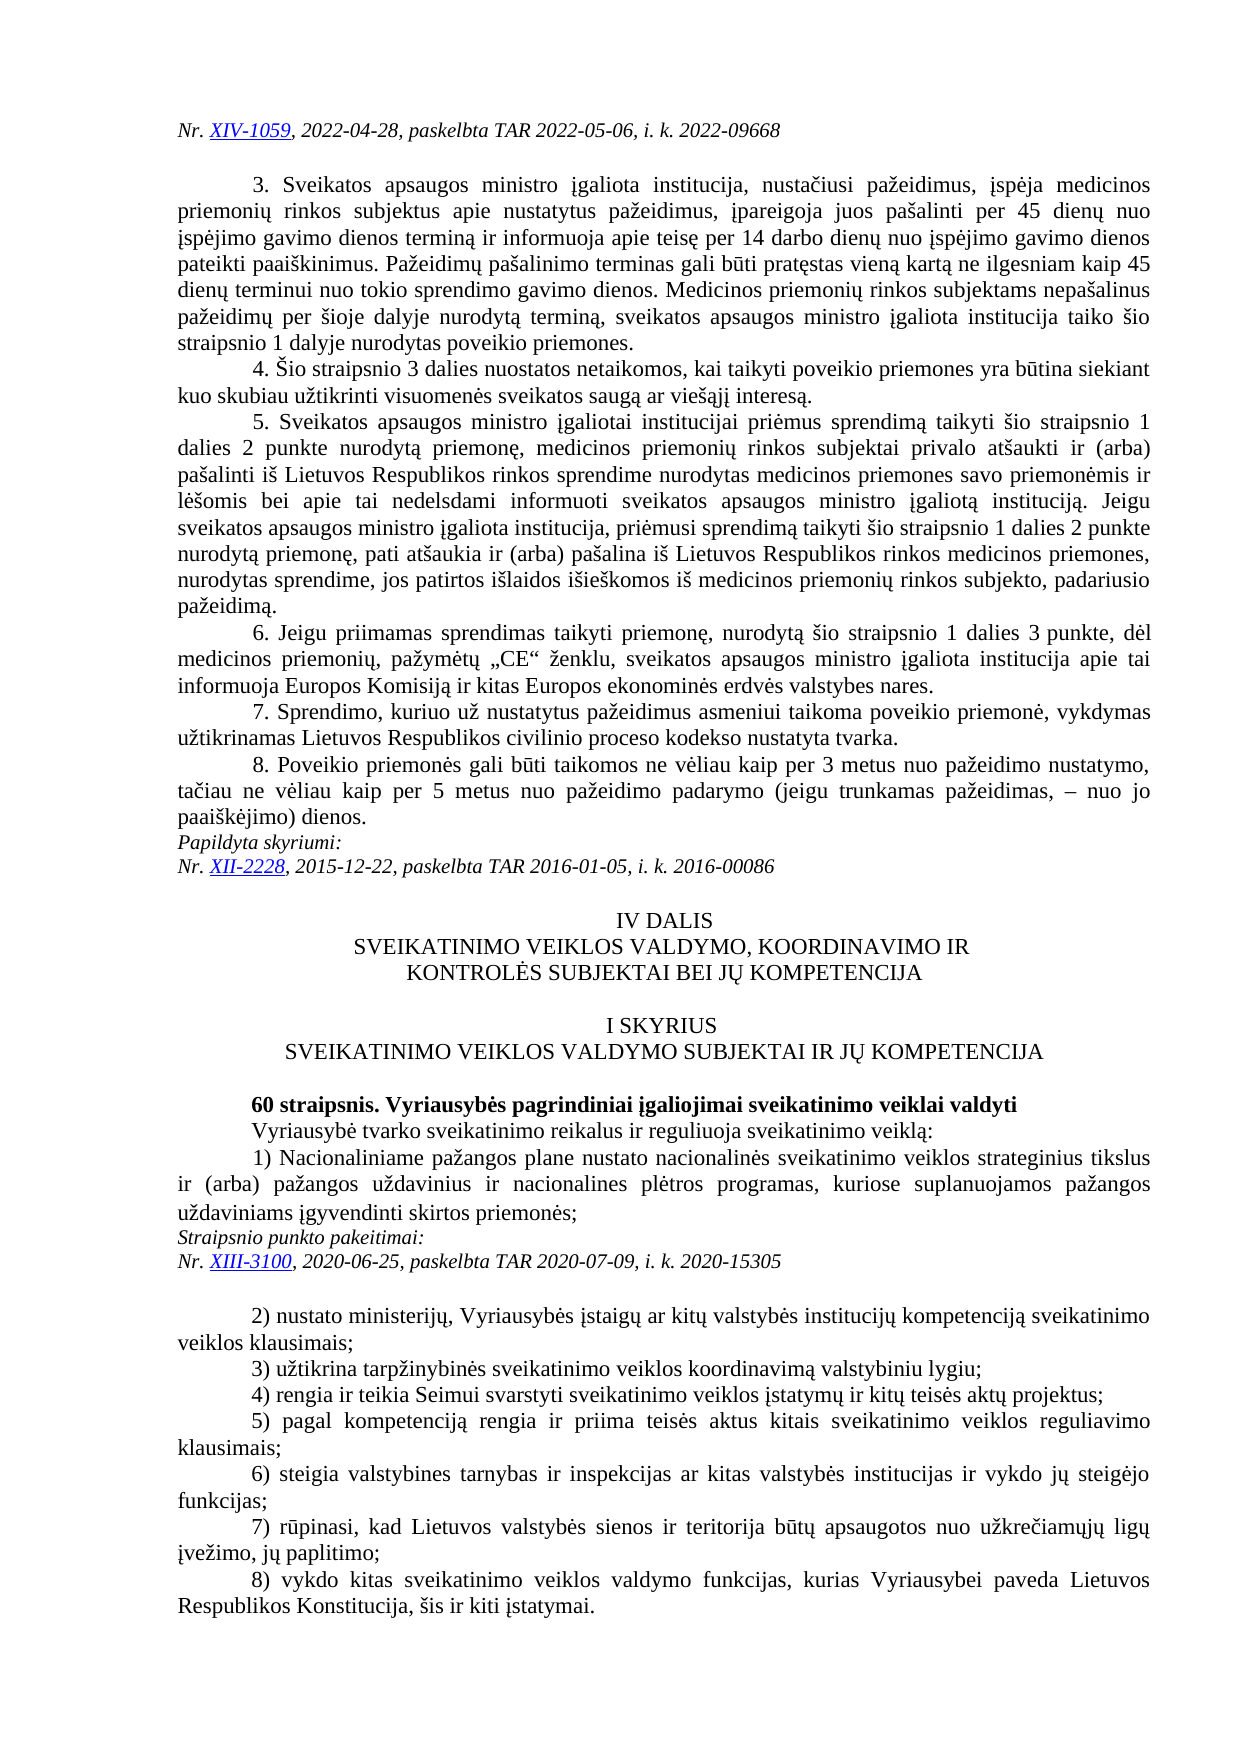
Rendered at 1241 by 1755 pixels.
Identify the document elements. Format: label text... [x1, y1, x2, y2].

text 4. Šio straipsnio 3 dalies nuostatos netaikomos, kai taikyti poveikio priemones yra būtina siekiant kuo skubiau užtikrinti visuomenės sveikatos saugą ar viešąjį interesą. [177, 355, 1152, 408]
text 6. Jeigu priimamas sprendimas taikyti priemonę, nurodytą šio straipsnio 1 dalies 3 punkte, dėl medicinos priemonių, pažymėtų „CE“ ženklu, sveikatos apsaugos ministro įgaliota institucija apie tai informuoja Europos Komisiją ir kitas Europos ekonominės erdvės valstybes nares. [177, 619, 1152, 698]
text 3. Sveikatos apsaugos ministro įgaliota institucija, nustačiusi pažeidimus, įspėja medicinos priemonių rinkos subjektus apie nustatytus pažeidimus, įpareigoja juos pašalinti per 45 dienų nuo įspėjimo gavimo dienos terminą ir informuoja apie teisę per 14 darbo dienų nuo įspėjimo gavimo dienos pateikti paaiškinimus. Pažeidimų pašalinimo terminas gali būti pratęstas vieną kartą ne ilgesniam kaip 45 dienų terminui nuo tokio sprendimo gavimo dienos. Medicinos priemonių rinkos subjektams nepašalinus pažeidimų per šioje dalyje nurodytą terminą, sveikatos apsaugos ministro įgaliota institucija taiko šio straipsnio 1 dalyje nurodytas poveikio priemones. [177, 171, 1152, 355]
text KONTROLĖS SUBJEKTAI BEI JŲ KOMPETENCIJA [177, 959, 1152, 986]
text Nr. XIII-3100, 2020-06-25, paskelbta TAR 2020-07-09, i. k. 2020-15305 [177, 1249, 1152, 1273]
text IV DALIS [177, 907, 1152, 933]
text SVEIKATINIMO VEIKLOS VALDYMO, KOORDINAVIMO IR [177, 933, 1152, 959]
text 6) steigia valstybines tarnybas ir inspekcijas ar kitas valstybės institucijas ir vykdo jų steigėjo funkcijas; [177, 1460, 1152, 1513]
text Nr. XIV-1059, 2022-04-28, paskelbta TAR 2022-05-06, i. k. 2022-09668 [177, 118, 1152, 142]
text Vyriausybė tvarko sveikatinimo reikalus ir reguliuoja sveikatinimo veiklą: [177, 1117, 1152, 1144]
text 3) užtikrina tarpžinybinės sveikatinimo veiklos koordinavimą valstybiniu lygiu; [177, 1355, 1152, 1381]
text 8. Poveikio priemonės gali būti taikomos ne vėliau kaip per 3 metus nuo pažeidimo nustatymo, tačiau ne vėliau kaip per 5 metus nuo pažeidimo padarymo (jeigu trunkamas pažeidimas, – nuo jo paaiškėjimo) dienos. [177, 751, 1152, 830]
text SVEIKATINIMO VEIKLOS VALDYMO SUBJEKTAI IR JŲ KOMPETENCIJA [177, 1038, 1152, 1065]
text 2) nustato ministerijų, Vyriausybės įstaigų ar kitų valstybės institucijų kompetenciją sveikatinimo veiklos klausimais; [177, 1302, 1152, 1355]
text Papildyta skyriumi: [177, 830, 1152, 854]
text 60 straipsnis. Vyriausybės pagrindiniai įgaliojimai sveikatinimo veiklai valdyti [177, 1091, 1152, 1117]
text I SKYRIUS [177, 1012, 1152, 1038]
text Nr. XII-2228, 2015-12-22, paskelbta TAR 2016-01-05, i. k. 2016-00086 [177, 854, 1152, 878]
text 4) rengia ir teikia Seimui svarstyti sveikatinimo veiklos įstatymų ir kitų teisės aktų projektus; [177, 1381, 1152, 1408]
text Straipsnio punkto pakeitimai: [177, 1225, 1152, 1249]
text 8) vykdo kitas sveikatinimo veiklos valdymo funkcijas, kurias Vyriausybei paveda Lietuvos Respublikos Konstitucija, šis ir kiti įstatymai. [177, 1566, 1152, 1618]
text 7. Sprendimo, kuriuo už nustatytus pažeidimus asmeniui taikoma poveikio priemonė, vykdymas užtikrinamas Lietuvos Respublikos civilinio proceso kodekso nustatyta tvarka. [177, 698, 1152, 751]
text 5. Sveikatos apsaugos ministro įgaliotai institucijai priėmus sprendimą taikyti šio straipsnio 1 dalies 2 punkte nurodytą priemonę, medicinos priemonių rinkos subjektai privalo atšaukti ir (arba) pašalinti iš Lietuvos Respublikos rinkos sprendime nurodytas medicinos priemones savo priemonėmis ir lėšomis bei apie tai nedelsdami informuoti sveikatos apsaugos ministro įgaliotą instituciją. Jeigu sveikatos apsaugos ministro įgaliota institucija, priėmusi sprendimą taikyti šio straipsnio 1 dalies 2 punkte nurodytą priemonę, pati atšaukia ir (arba) pašalina iš Lietuvos Respublikos rinkos medicinos priemones, nurodytas sprendime, jos patirtos išlaidos išieškomos iš medicinos priemonių rinkos subjekto, padariusio pažeidimą. [177, 408, 1152, 619]
text 1) Nacionaliniame pažangos plane nustato nacionalinės sveikatinimo veiklos strateginius tikslus ir (arba) pažangos uždavinius ir nacionalines plėtros programas, kuriose suplanuojamos pažangos uždaviniams įgyvendinti skirtos priemonės; [177, 1144, 1152, 1225]
text 5) pagal kompetenciją rengia ir priima teisės aktus kitais sveikatinimo veiklos reguliavimo klausimais; [177, 1408, 1152, 1460]
text 7) rūpinasi, kad Lietuvos valstybės sienos ir teritorija būtų apsaugotos nuo užkrečiamųjų ligų įvežimo, jų paplitimo; [177, 1513, 1152, 1566]
